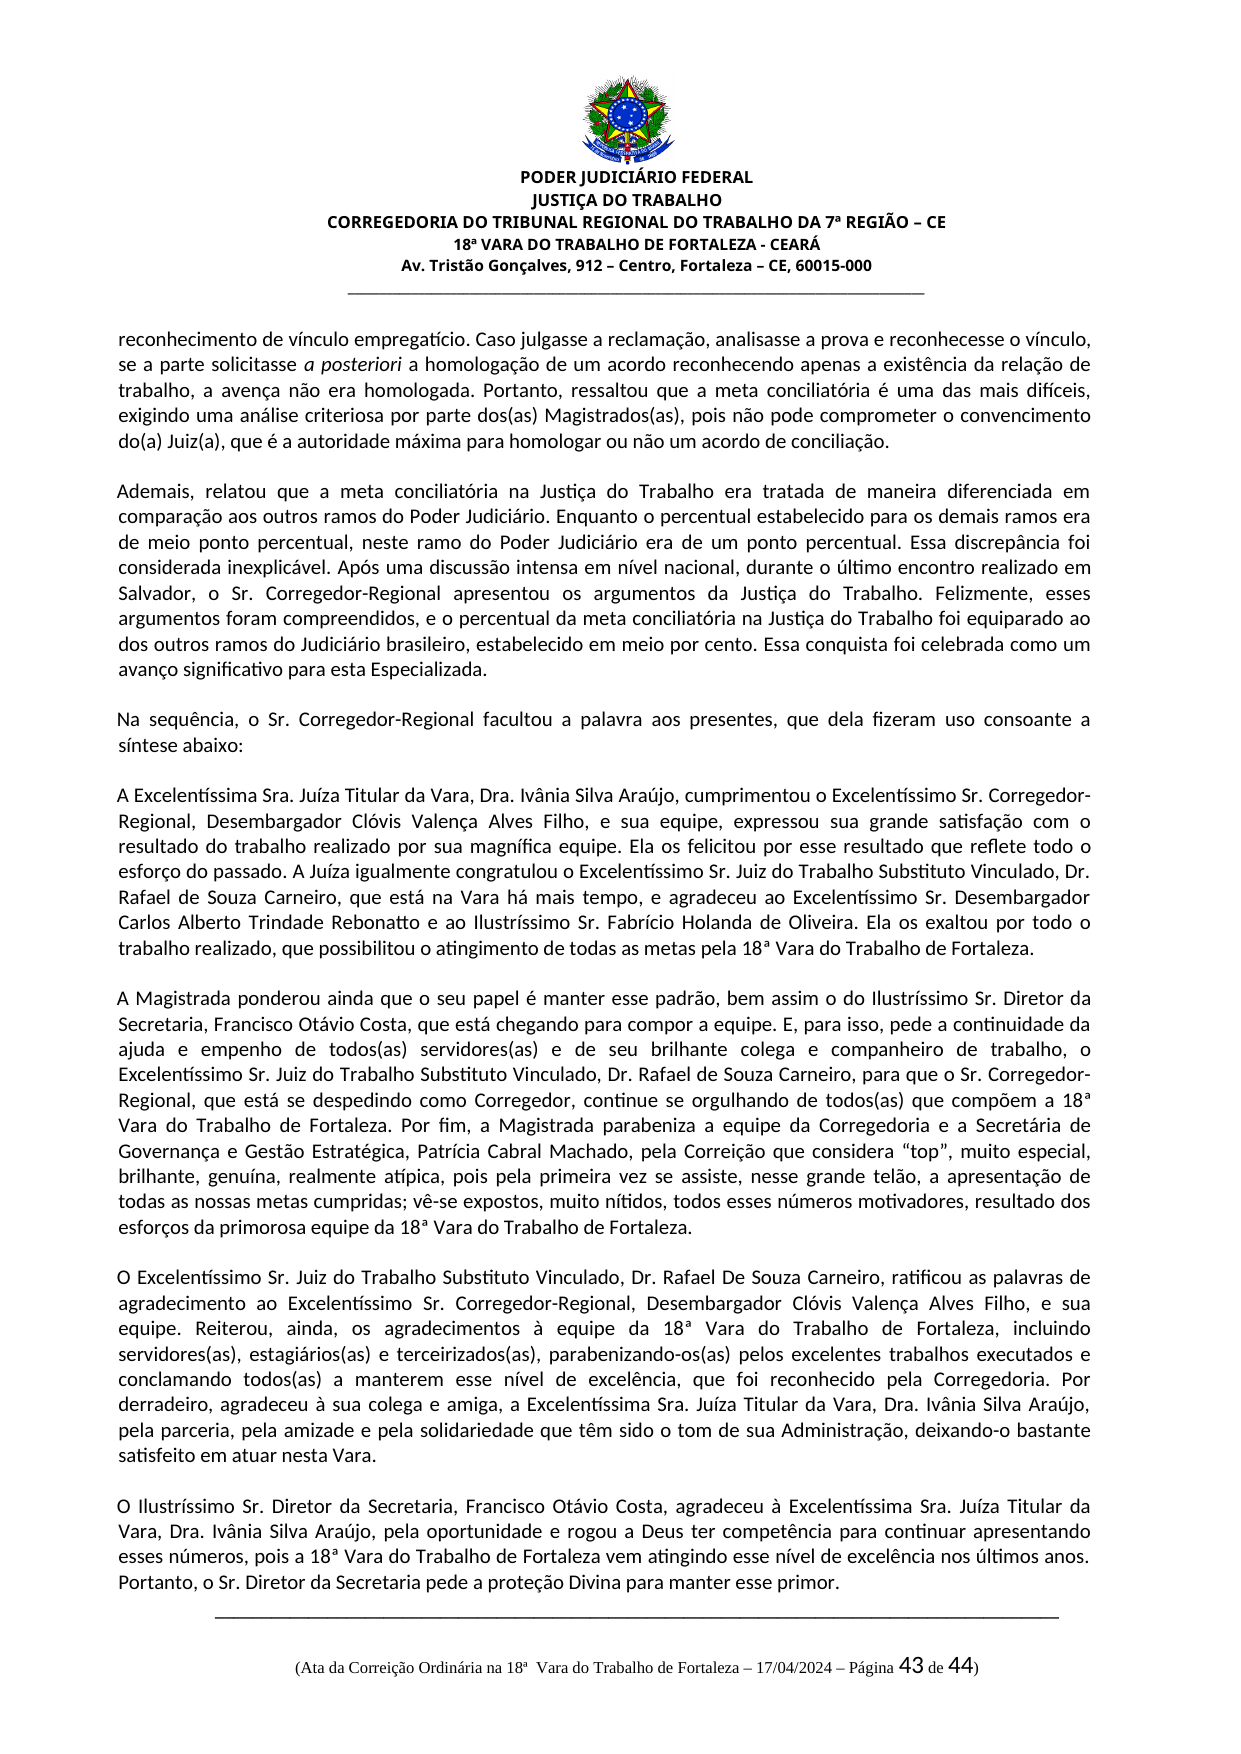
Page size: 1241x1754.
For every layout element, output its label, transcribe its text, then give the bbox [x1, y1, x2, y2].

text A Magistrada ponderou ainda que o seu papel é manter esse padrão, bem assim o do Ilustríssimo Sr. Diretor da Secretaria, Francisco Otávio Costa, que está chegando para compor a equipe. E, para isso, pede a continuidade da ajuda e empenho de todos(as) servidores(as) e de seu brilhante colega e companheiro de trabalho, o Excelentíssimo Sr. Juiz do Trabalho Substituto Vinculado, Dr. Rafael de Souza Carneiro, para que o Sr. Corregedor-Regional, que está se despedindo como Corregedor, continue se orgulhando de todos(as) que compõem a 18ª Vara do Trabalho de Fortaleza. Por fim, a Magistrada parabeniza a equipe da Corregedoria e a Secretária de Governança e Gestão Estratégica, Patrícia Cabral Machado, pela Correição que considera “top”, muito especial, brilhante, genuína, realmente atípica, pois pela primeira vez se assiste, nesse grande telão, a apresentação de todas as nossas metas cumpridas; vê-se expostos, muito nítidos, todos esses números motivadores, resultado dos esforços da primorosa equipe da 18ª Vara do Trabalho de Fortaleza. [117, 985, 1093, 1239]
picture [577, 73, 677, 166]
text A Excelentíssima Sra. Juíza Titular da Vara, Dra. Ivânia Silva Araújo, cumprimentou o Excelentíssimo Sr. Corregedor-Regional, Desembargador Clóvis Valença Alves Filho, e sua equipe, expressou sua grande satisfação com o resultado do trabalho realizado por sua magnífica equipe. Ela os felicitou por esse resultado que reflete todo o esforço do passado. A Juíza igualmente congratulou o Excelentíssimo Sr. Juiz do Trabalho Substituto Vinculado, Dr. Rafael de Souza Carneiro, que está na Vara há mais tempo, e agradeceu ao Excelentíssimo Sr. Desembargador Carlos Alberto Trindade Rebonatto e ao Ilustríssimo Sr. Fabrício Holanda de Oliveira. Ela os exaltou por todo o trabalho realizado, que possibilitou o atingimento de todas as metas pela 18ª Vara do Trabalho de Fortaleza. [117, 782, 1093, 960]
text O Ilustríssimo Sr. Diretor da Secretaria, Francisco Otávio Costa, agradeceu à Excelentíssima Sra. Juíza Titular da Vara, Dra. Ivânia Silva Araújo, pela oportunidade e rogou a Deus ter competência para continuar apresentando esses números, pois a 18ª Vara do Trabalho de Fortaleza vem atingindo esse nível de excelência nos últimos anos. Portanto, o Sr. Diretor da Secretaria pede a proteção Divina para manter esse primor. [117, 1493, 1093, 1594]
text Na sequência, o Sr. Corregedor-Regional facultou a palavra aos presentes, que dela fizeram uso consoante a síntese abaixo: [117, 707, 1093, 757]
text O Excelentíssimo Sr. Juiz do Trabalho Substituto Vinculado, Dr. Rafael De Souza Carneiro, ratificou as palavras de agradecimento ao Excelentíssimo Sr. Corregedor-Regional, Desembargador Clóvis Valença Alves Filho, e sua equipe. Reiterou, ainda, os agradecimentos à equipe da 18ª Vara do Trabalho de Fortaleza, incluindo servidores(as), estagiários(as) e terceirizados(as), parabenizando-os(as) pelos excelentes trabalhos executados e conclamando todos(as) a manterem esse nível de excelência, que foi reconhecido pela Corregedoria. Por derradeiro, agradeceu à sua colega e amiga, a Excelentíssima Sra. Juíza Titular da Vara, Dra. Ivânia Silva Araújo, pela parceria, pela amizade e pela solidariedade que têm sido o tom de sua Administração, deixando-o bastante satisfeito em atuar nesta Vara. [117, 1264, 1093, 1468]
text reconhecimento de vínculo empregatício. Caso julgasse a reclamação, analisasse a prova e reconhecesse o vínculo, se a parte solicitasse a posteriori a homologação de um acordo reconhecendo apenas a existência da relação de trabalho, a avença não era homologada. Portanto, ressaltou que a meta conciliatória é uma das mais difíceis, exigindo uma análise criteriosa por parte dos(as) Magistrados(as), pois não pode comprometer o convencimento do(a) Juiz(a), que é a autoridade máxima para homologar ou não um acordo de conciliação. [117, 326, 1093, 453]
text Ademais, relatou que a meta conciliatória na Justiça do Trabalho era tratada de maneira diferenciada em comparação aos outros ramos do Poder Judiciário. Enquanto o percentual estabelecido para os demais ramos era de meio ponto percentual, neste ramo do Poder Judiciário era de um ponto percentual. Essa discrepância foi considerada inexplicável. Após uma discussão intensa em nível nacional, durante o último encontro realizado em Salvador, o Sr. Corregedor-Regional apresentou os argumentos da Justiça do Trabalho. Felizmente, esses argumentos foram compreendidos, e o percentual da meta conciliatória na Justiça do Trabalho foi equiparado ao dos outros ramos do Judiciário brasileiro, estabelecido em meio por cento. Essa conquista foi celebrada como um avanço significativo para esta Especializada. [117, 478, 1093, 682]
